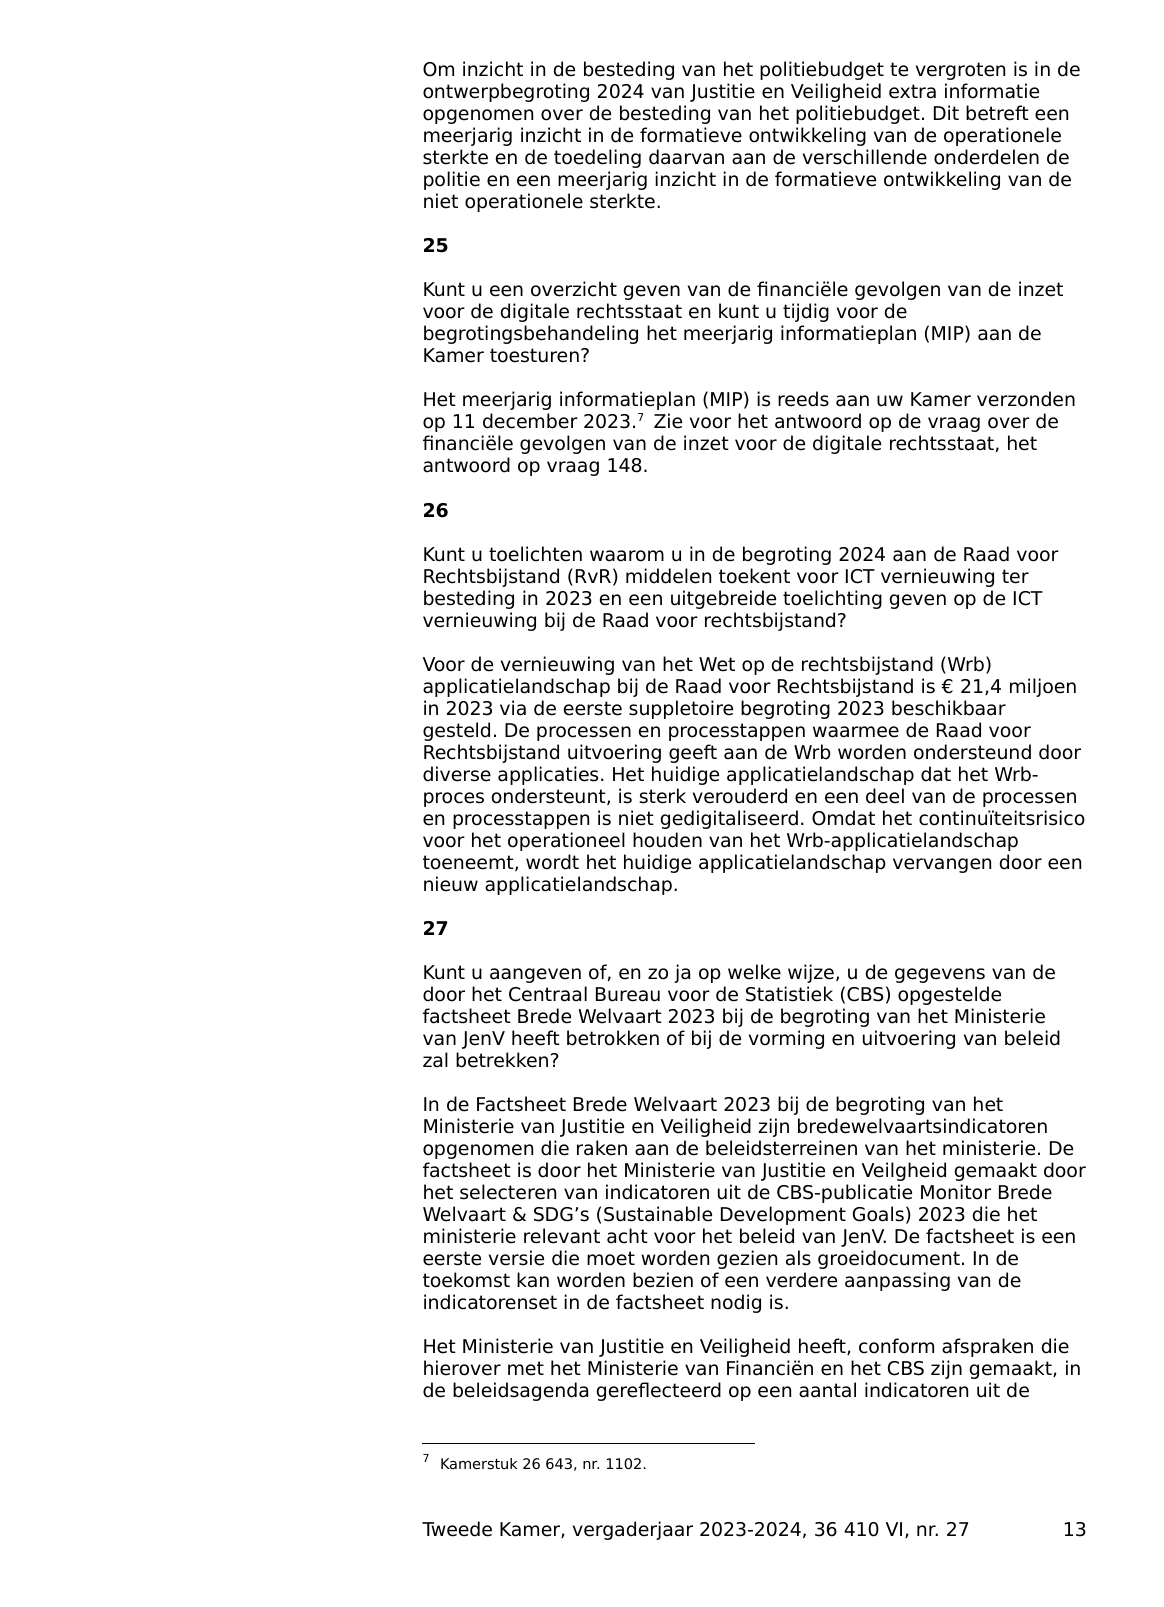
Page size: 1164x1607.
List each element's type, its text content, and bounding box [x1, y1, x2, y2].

text Voor de vernieuwing van het Wet op de rechtsbijstand (Wrb) applicatielandschap bij de Raad voor Rechtsbijstand is € 21,4 miljoen in 2023 via de eerste suppletoire begroting 2023 beschikbaar gesteld. De processen en processtappen waarmee de Raad voor Rechtsbijstand uitvoering geeft aan de Wrb worden ondersteund door diverse applicaties. Het huidige applicatielandschap dat het Wrb-proces ondersteunt, is sterk verouderd en een deel van de processen en processtappen is niet gedigitaliseerd. Omdat het continuïteitsrisico voor het operationeel houden van het Wrb-applicatielandschap toeneemt, wordt het huidige applicatielandschap vervangen door een nieuw applicatielandschap. [422, 654, 1087, 896]
text Kunt u toelichten waarom u in de begroting 2024 aan de Raad voor Rechtsbijstand (RvR) middelen toekent voor ICT vernieuwing ter besteding in 2023 en een uitgebreide toelichting geven op de ICT vernieuwing bij de Raad voor rechtsbijstand? [422, 544, 1087, 632]
text Kunt u aangeven of, en zo ja op welke wijze, u de gegevens van de door het Centraal Bureau voor de Statistiek (CBS) opgestelde factsheet Brede Welvaart 2023 bij de begroting van het Ministerie van JenV heeft betrokken of bij de vorming en uitvoering van beleid zal betrekken? [422, 962, 1087, 1072]
text Het Ministerie van Justitie en Veiligheid heeft, conform afspraken die hierover met het Ministerie van Financiën en het CBS zijn gemaakt, in de beleidsagenda gereflecteerd op een aantal indicatoren uit de [422, 1336, 1087, 1402]
text Kamerstuk 26 643, nr. 1102. [422, 1452, 1087, 1474]
subtitle 27 [422, 918, 1087, 940]
subtitle 25 [422, 235, 1087, 257]
text Kunt u een overzicht geven van de financiële gevolgen van de inzet voor de digitale rechtsstaat en kunt u tijdig voor de begrotingsbehandeling het meerjarig informatieplan (MIP) aan de Kamer toesturen? [422, 279, 1087, 367]
text Om inzicht in de besteding van het politiebudget te vergroten is in de ontwerpbegroting 2024 van Justitie en Veiligheid extra informatie opgenomen over de besteding van het politiebudget. Dit betreft een meerjarig inzicht in de formatieve ontwikkeling van de operationele sterkte en de toedeling daarvan aan de verschillende onderdelen de politie en een meerjarig inzicht in de formatieve ontwikkeling van de niet operationele sterkte. [422, 59, 1087, 213]
text Het meerjarig informatieplan (MIP) is reeds aan uw Kamer verzonden op 11 december 2023. Zie voor het antwoord op de vraag over de financiële gevolgen van de inzet voor de digitale rechtsstaat, het antwoord op vraag 148. [422, 389, 1087, 477]
subtitle 26 [422, 499, 1087, 521]
text In de Factsheet Brede Welvaart 2023 bij de begroting van het Ministerie van Justitie en Veiligheid zijn bredewelvaartsindicatoren opgenomen die raken aan de beleidsterreinen van het ministerie. De factsheet is door het Ministerie van Justitie en Veilgheid gemaakt door het selecteren van indicatoren uit de CBS-publicatie Monitor Brede Welvaart & SDG’s (Sustainable Development Goals) 2023 die het ministerie relevant acht voor het beleid van JenV. De factsheet is een eerste versie die moet worden gezien als groeidocument. In de toekomst kan worden bezien of een verdere aanpassing van de indicatorenset in de factsheet nodig is. [422, 1094, 1087, 1314]
